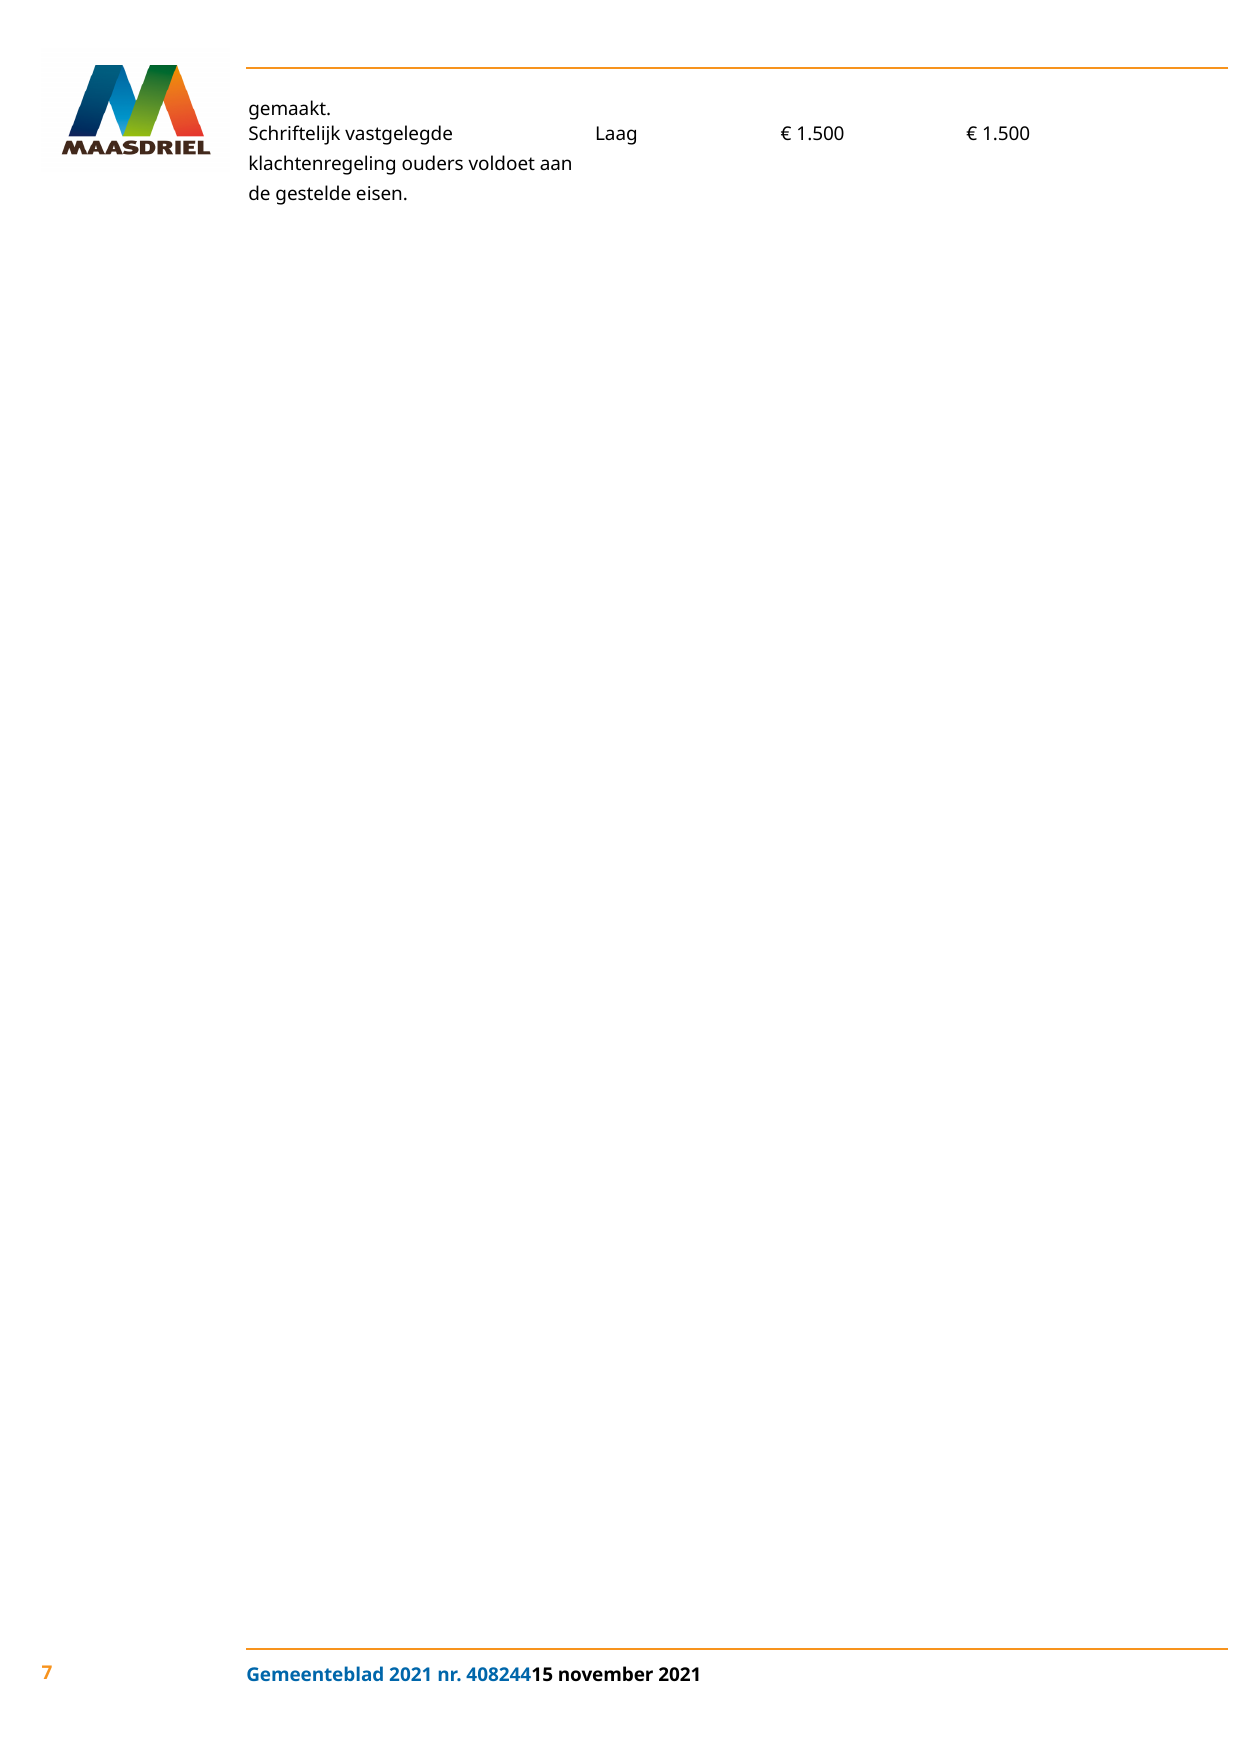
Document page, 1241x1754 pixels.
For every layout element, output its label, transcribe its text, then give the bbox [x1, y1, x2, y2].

table_cell € 1.500 [780, 121, 966, 205]
picture [41, 47, 231, 172]
table_cell € 1.500 [966, 121, 1152, 205]
table_cell [966, 95, 1152, 121]
table_cell [780, 95, 966, 121]
table_cell Houder is niet aangesloten bij de Geschillencommissie. De mogelijkheid om geschillen aan de commissie voor te leggen wordt niet op passende wijze aan ouders kenbaar gemaakt. [248, 95, 595, 121]
table_cell Laag [595, 121, 780, 205]
table_cell Schriftelijk vastgelegde klachtenregeling ouders voldoet aan de gestelde eisen. [248, 121, 595, 205]
table_cell [595, 95, 780, 121]
